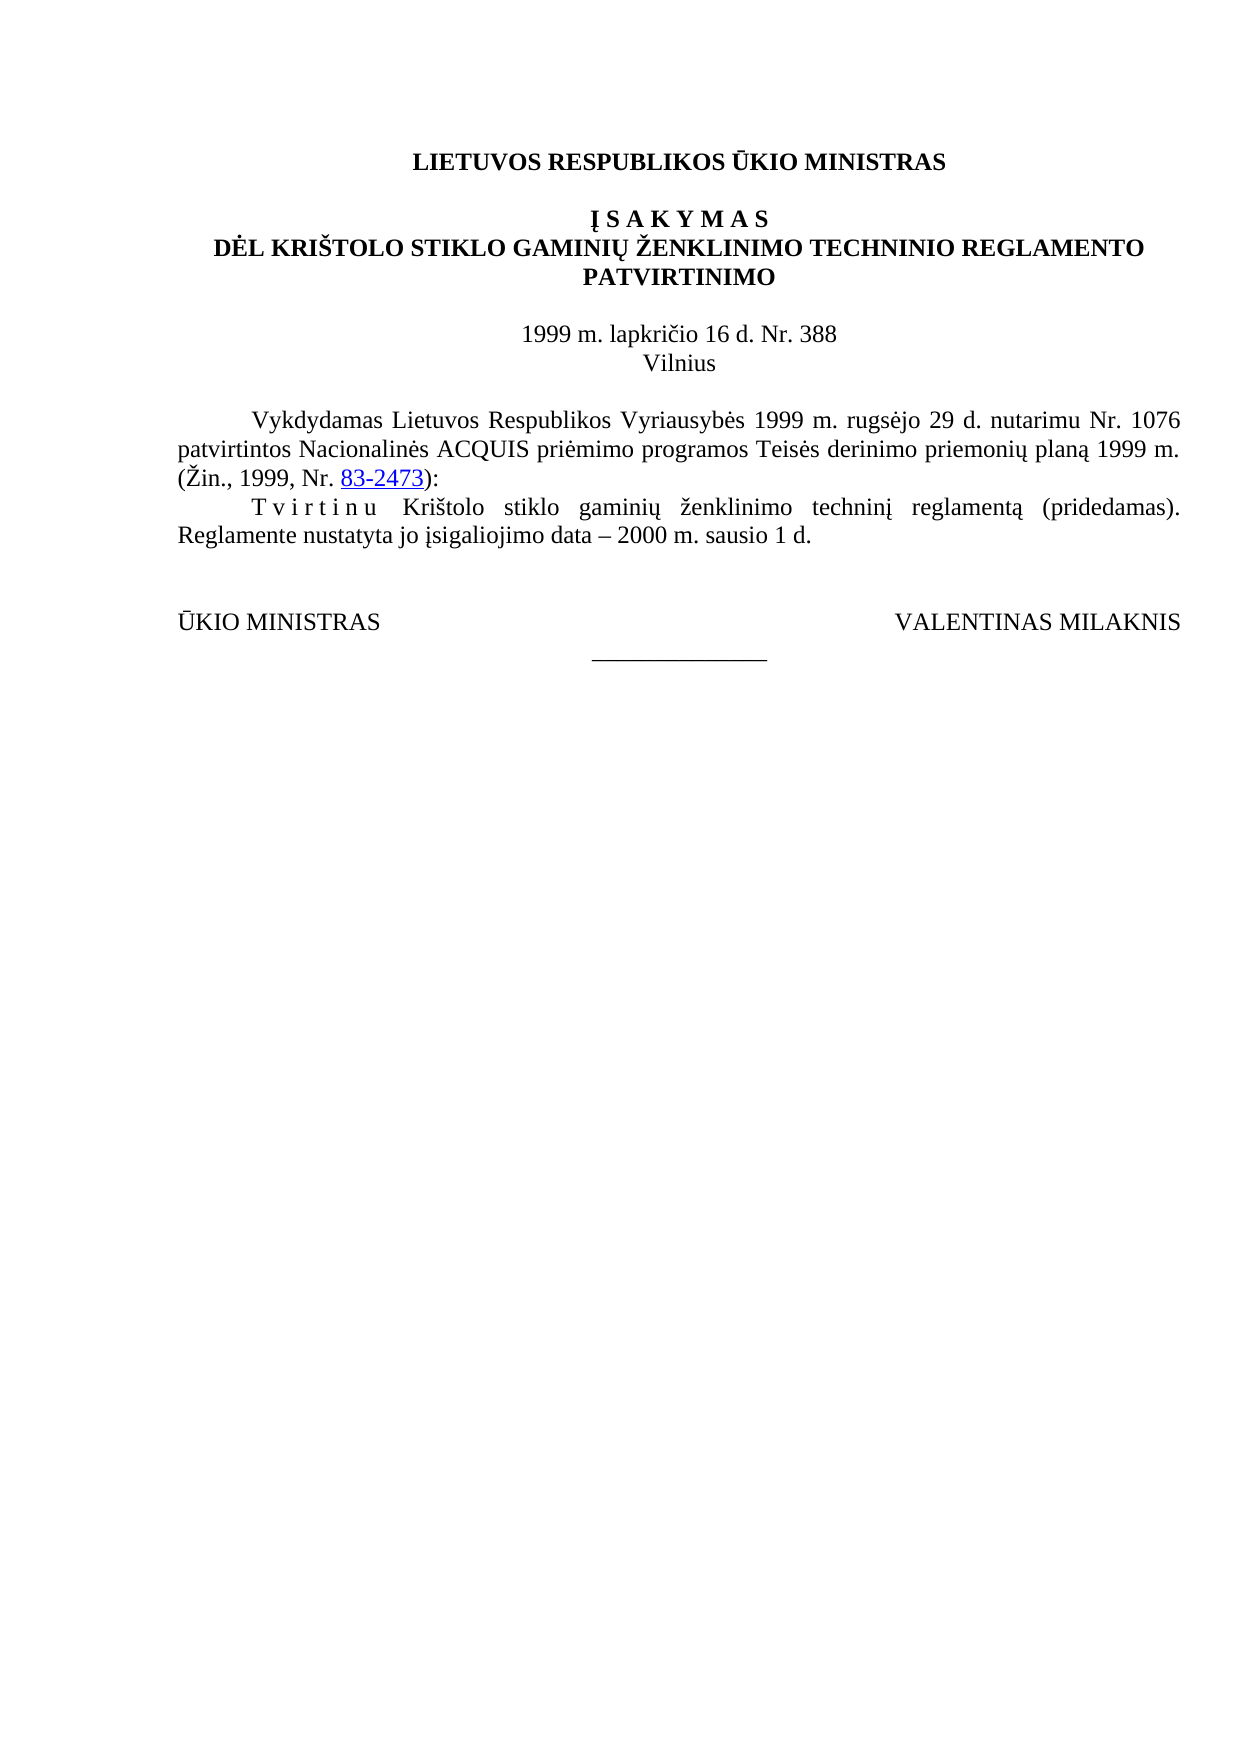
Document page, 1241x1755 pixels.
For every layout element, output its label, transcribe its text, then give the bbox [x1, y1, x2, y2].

text Tvirtinu Krištolo stiklo gaminių ženklinimo techninį reglamentą (pridedamas). Reglamente nustatyta jo įsigaliojimo data – 2000 m. sausio 1 d. [177, 492, 1181, 549]
text Į S A K Y M A S [177, 204, 1181, 233]
text LIETUVOS RESPUBLIKOS ŪKIO MINISTRAS [177, 147, 1181, 176]
text ŪKIO MINISTRAS VALENTINAS MILAKNIS [177, 607, 1181, 636]
text ______________ [177, 636, 1181, 664]
text DĖL KRIŠTOLO STIKLO GAMINIŲ ŽENKLINIMO TECHNINIO REGLAMENTO PATVIRTINIMO [177, 233, 1181, 291]
text Vilnius [177, 348, 1181, 377]
text Vykdydamas Lietuvos Respublikos Vyriausybės 1999 m. rugsėjo 29 d. nutarimu Nr. 1076 patvirtintos Nacionalinės ACQUIS priėmimo programos Teisės derinimo priemonių planą 1999 m. (Žin., 1999, Nr. 83-2473): [177, 406, 1181, 492]
text 1999 m. lapkričio 16 d. Nr. 388 [177, 319, 1181, 348]
